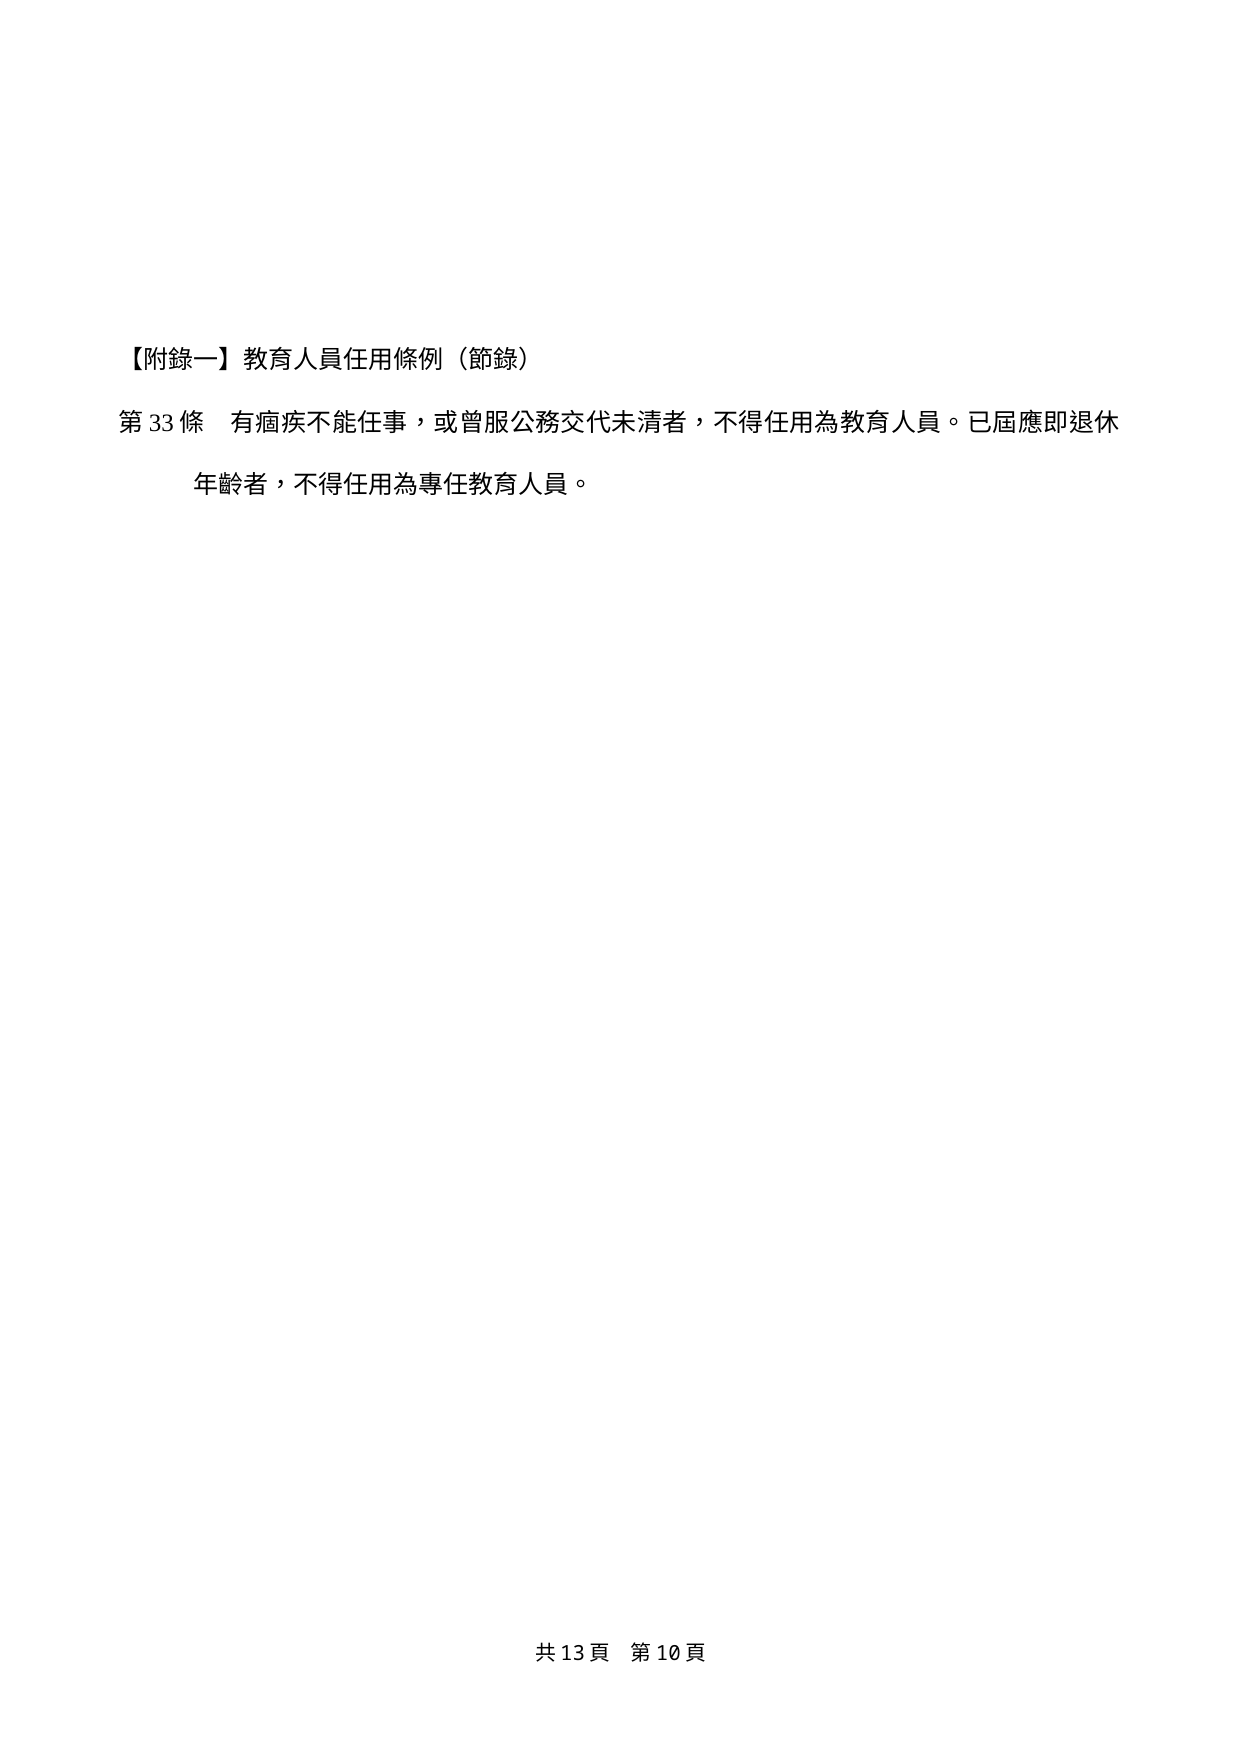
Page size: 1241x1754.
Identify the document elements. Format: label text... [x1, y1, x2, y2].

text 【附錄一】教育人員任用條例（節錄） [118, 316, 1122, 379]
text 第33條 有痼疾不能任事，或曾服公務交代未清者，不得任用為教育人員。已屆應即退休年齡者，不得任用為專任教育人員。 [118, 379, 1122, 504]
